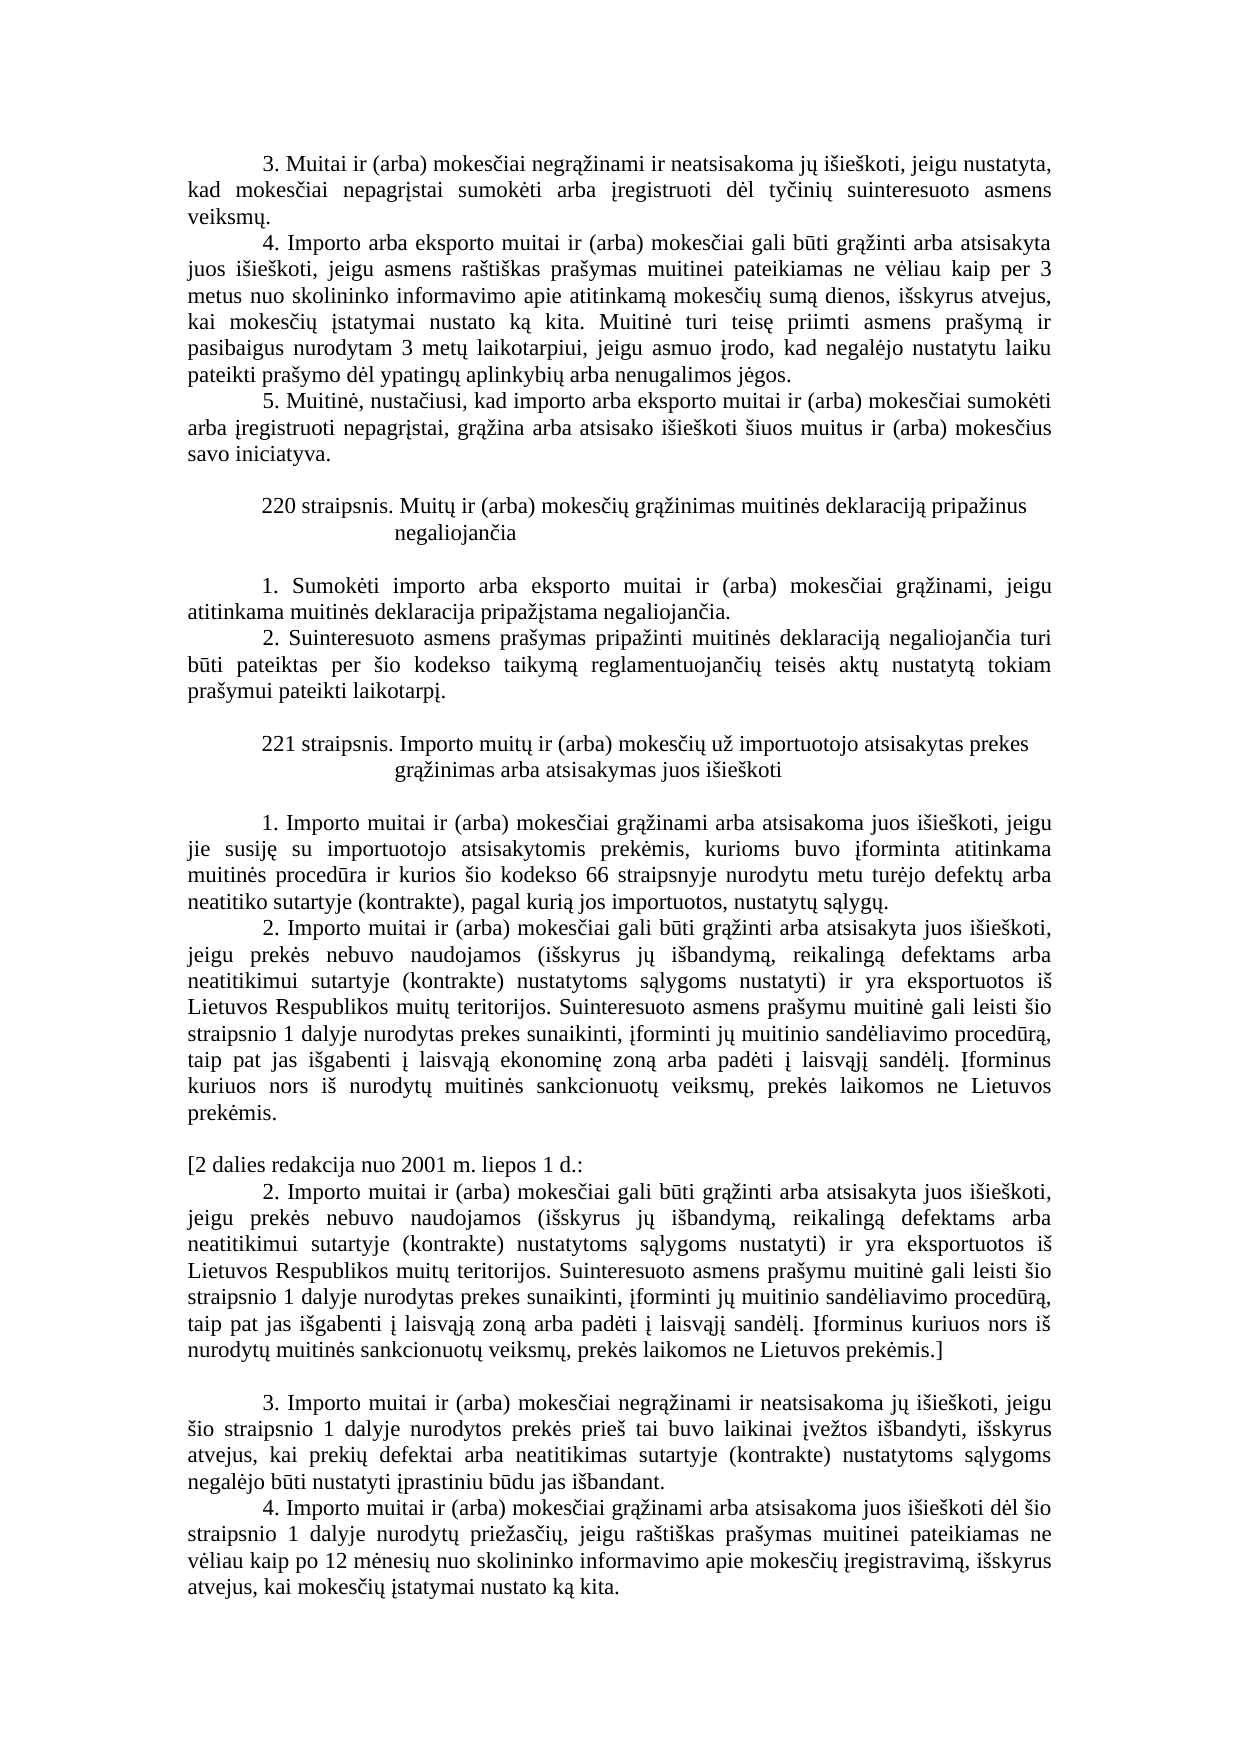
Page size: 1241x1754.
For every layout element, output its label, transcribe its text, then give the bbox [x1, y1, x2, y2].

text 2. Importo muitai ir (arba) mokesčiai gali būti grąžinti arba atsisakyta juos išieškoti, jeigu prekės nebuvo naudojamos (išskyrus jų išbandymą, reikalingą defektams arba neatitikimui sutartyje (kontrakte) nustatytoms sąlygoms nustatyti) ir yra eksportuotos iš Lietuvos Respublikos muitų teritorijos. Suinteresuoto asmens prašymu muitinė gali leisti šio straipsnio 1 dalyje nurodytas prekes sunaikinti, įforminti jų muitinio sandėliavimo procedūrą, taip pat jas išgabenti į laisvąją zoną arba padėti į laisvąjį sandėlį. Įforminus kuriuos nors iš nurodytų muitinės sankcionuotų veiksmų, prekės laikomos ne Lietuvos prekėmis.] [187, 1178, 1053, 1362]
text 2. Suinteresuoto asmens prašymas pripažinti muitinės deklaraciją negaliojančia turi būti pateiktas per šio kodekso taikymą reglamentuojančių teisės aktų nustatytą tokiam prašymui pateikti laikotarpį. [187, 624, 1053, 703]
text 1. Importo muitai ir (arba) mokesčiai grąžinami arba atsisakoma juos išieškoti, jeigu jie susiję su importuotojo atsisakytomis prekėmis, kurioms buvo įforminta atitinkama muitinės procedūra ir kurios šio kodekso 66 straipsnyje nurodytu metu turėjo defektų arba neatitiko sutartyje (kontrakte), pagal kurią jos importuotos, nustatytų sąlygų. [187, 809, 1053, 914]
text grąžinimas arba atsisakymas juos išieškoti [187, 756, 1053, 782]
text 1. Sumokėti importo arba eksporto muitai ir (arba) mokesčiai grąžinami, jeigu atitinkama muitinės deklaracija pripažįstama negaliojančia. [187, 572, 1053, 624]
text negaliojančia [187, 519, 1053, 545]
text 3. Importo muitai ir (arba) mokesčiai negrąžinami ir neatsisakoma jų išieškoti, jeigu šio straipsnio 1 dalyje nurodytos prekės prieš tai buvo laikinai įvežtos išbandyti, išskyrus atvejus, kai prekių defektai arba neatitikimas sutartyje (kontrakte) nustatytoms sąlygoms negalėjo būti nustatyti įprastiniu būdu jas išbandant. [187, 1389, 1053, 1494]
text 2. Importo muitai ir (arba) mokesčiai gali būti grąžinti arba atsisakyta juos išieškoti, jeigu prekės nebuvo naudojamos (išskyrus jų išbandymą, reikalingą defektams arba neatitikimui sutartyje (kontrakte) nustatytoms sąlygoms nustatyti) ir yra eksportuotos iš Lietuvos Respublikos muitų teritorijos. Suinteresuoto asmens prašymu muitinė gali leisti šio straipsnio 1 dalyje nurodytas prekes sunaikinti, įforminti jų muitinio sandėliavimo procedūrą, taip pat jas išgabenti į laisvąją ekonominę zoną arba padėti į laisvąjį sandėlį. Įforminus kuriuos nors iš nurodytų muitinės sankcionuotų veiksmų, prekės laikomos ne Lietuvos prekėmis. [187, 914, 1053, 1125]
text 220 straipsnis. Muitų ir (arba) mokesčių grąžinimas muitinės deklaraciją pripažinus [187, 493, 1053, 519]
text 221 straipsnis. Importo muitų ir (arba) mokesčių už importuotojo atsisakytas prekes [187, 730, 1053, 756]
text [2 dalies redakcija nuo 2001 m. liepos 1 d.: [187, 1151, 1053, 1178]
text 4. Importo muitai ir (arba) mokesčiai grąžinami arba atsisakoma juos išieškoti dėl šio straipsnio 1 dalyje nurodytų priežasčių, jeigu raštiškas prašymas muitinei pateikiamas ne vėliau kaip po 12 mėnesių nuo skolininko informavimo apie mokesčių įregistravimą, išskyrus atvejus, kai mokesčių įstatymai nustato ką kita. [187, 1494, 1053, 1599]
text 4. Importo arba eksporto muitai ir (arba) mokesčiai gali būti grąžinti arba atsisakyta juos išieškoti, jeigu asmens raštiškas prašymas muitinei pateikiamas ne vėliau kaip per 3 metus nuo skolininko informavimo apie atitinkamą mokesčių sumą dienos, išskyrus atvejus, kai mokesčių įstatymai nustato ką kita. Muitinė turi teisę priimti asmens prašymą ir pasibaigus nurodytam 3 metų laikotarpiui, jeigu asmuo įrodo, kad negalėjo nustatytu laiku pateikti prašymo dėl ypatingų aplinkybių arba nenugalimos jėgos. [187, 229, 1053, 387]
text 5. Muitinė, nustačiusi, kad importo arba eksporto muitai ir (arba) mokesčiai sumokėti arba įregistruoti nepagrįstai, grąžina arba atsisako išieškoti šiuos muitus ir (arba) mokesčius savo iniciatyva. [187, 387, 1053, 466]
text 3. Muitai ir (arba) mokesčiai negrąžinami ir neatsisakoma jų išieškoti, jeigu nustatyta, kad mokesčiai nepagrįstai sumokėti arba įregistruoti dėl tyčinių suinteresuoto asmens veiksmų. [187, 150, 1053, 229]
